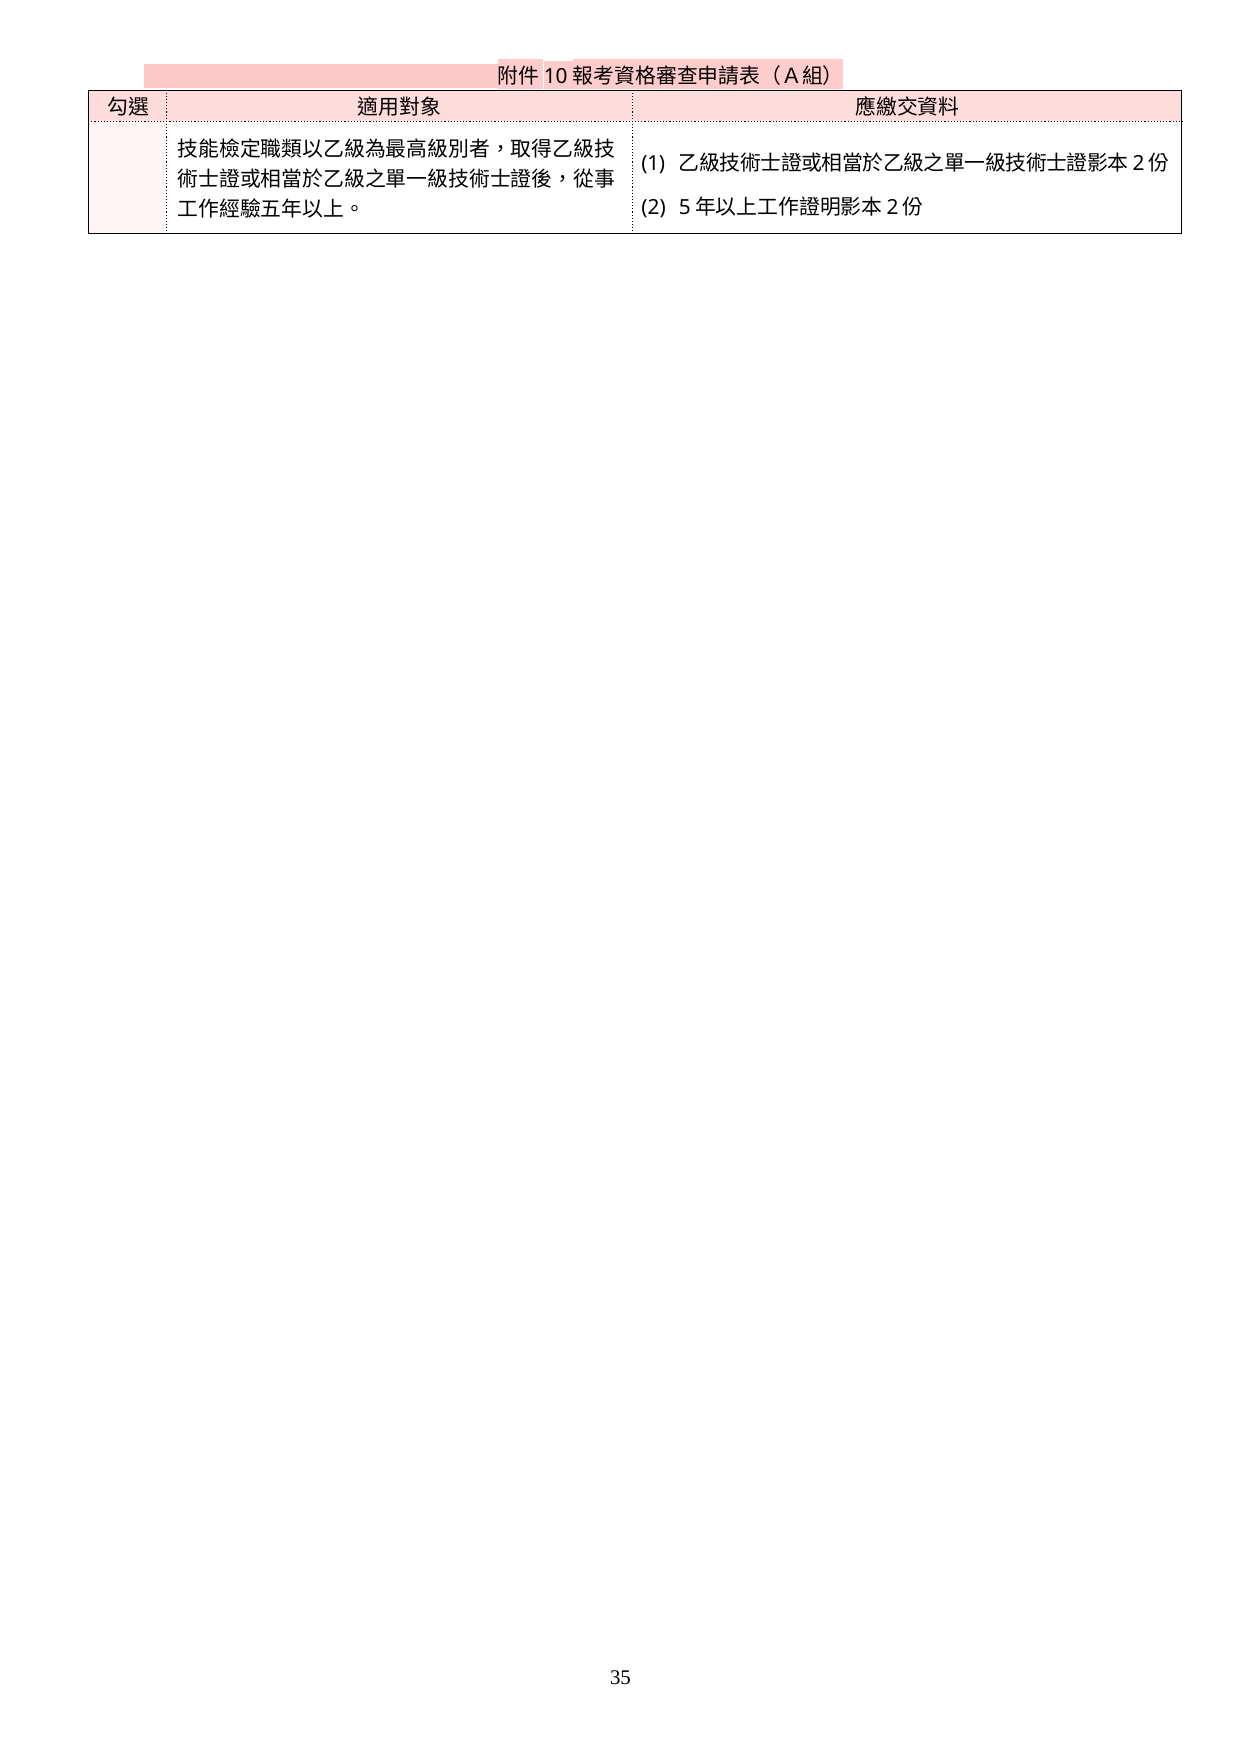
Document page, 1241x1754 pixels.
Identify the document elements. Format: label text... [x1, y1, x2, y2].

table_cell 乙級技術士證或相當於乙級之單一級技術士證影本2份 5年以上工作證明影本2份 [633, 121, 1181, 233]
table_header 勾選 [89, 91, 166, 121]
table_cell 技能檢定職類以乙級為最高級別者，取得乙級技術士證或相當於乙級之單一級技術士證後，從事工作經驗五年以上。 [166, 121, 632, 233]
table_header 應繳交資料 [633, 91, 1181, 121]
table_header 適用對象 [166, 91, 632, 121]
table_cell [89, 121, 166, 233]
